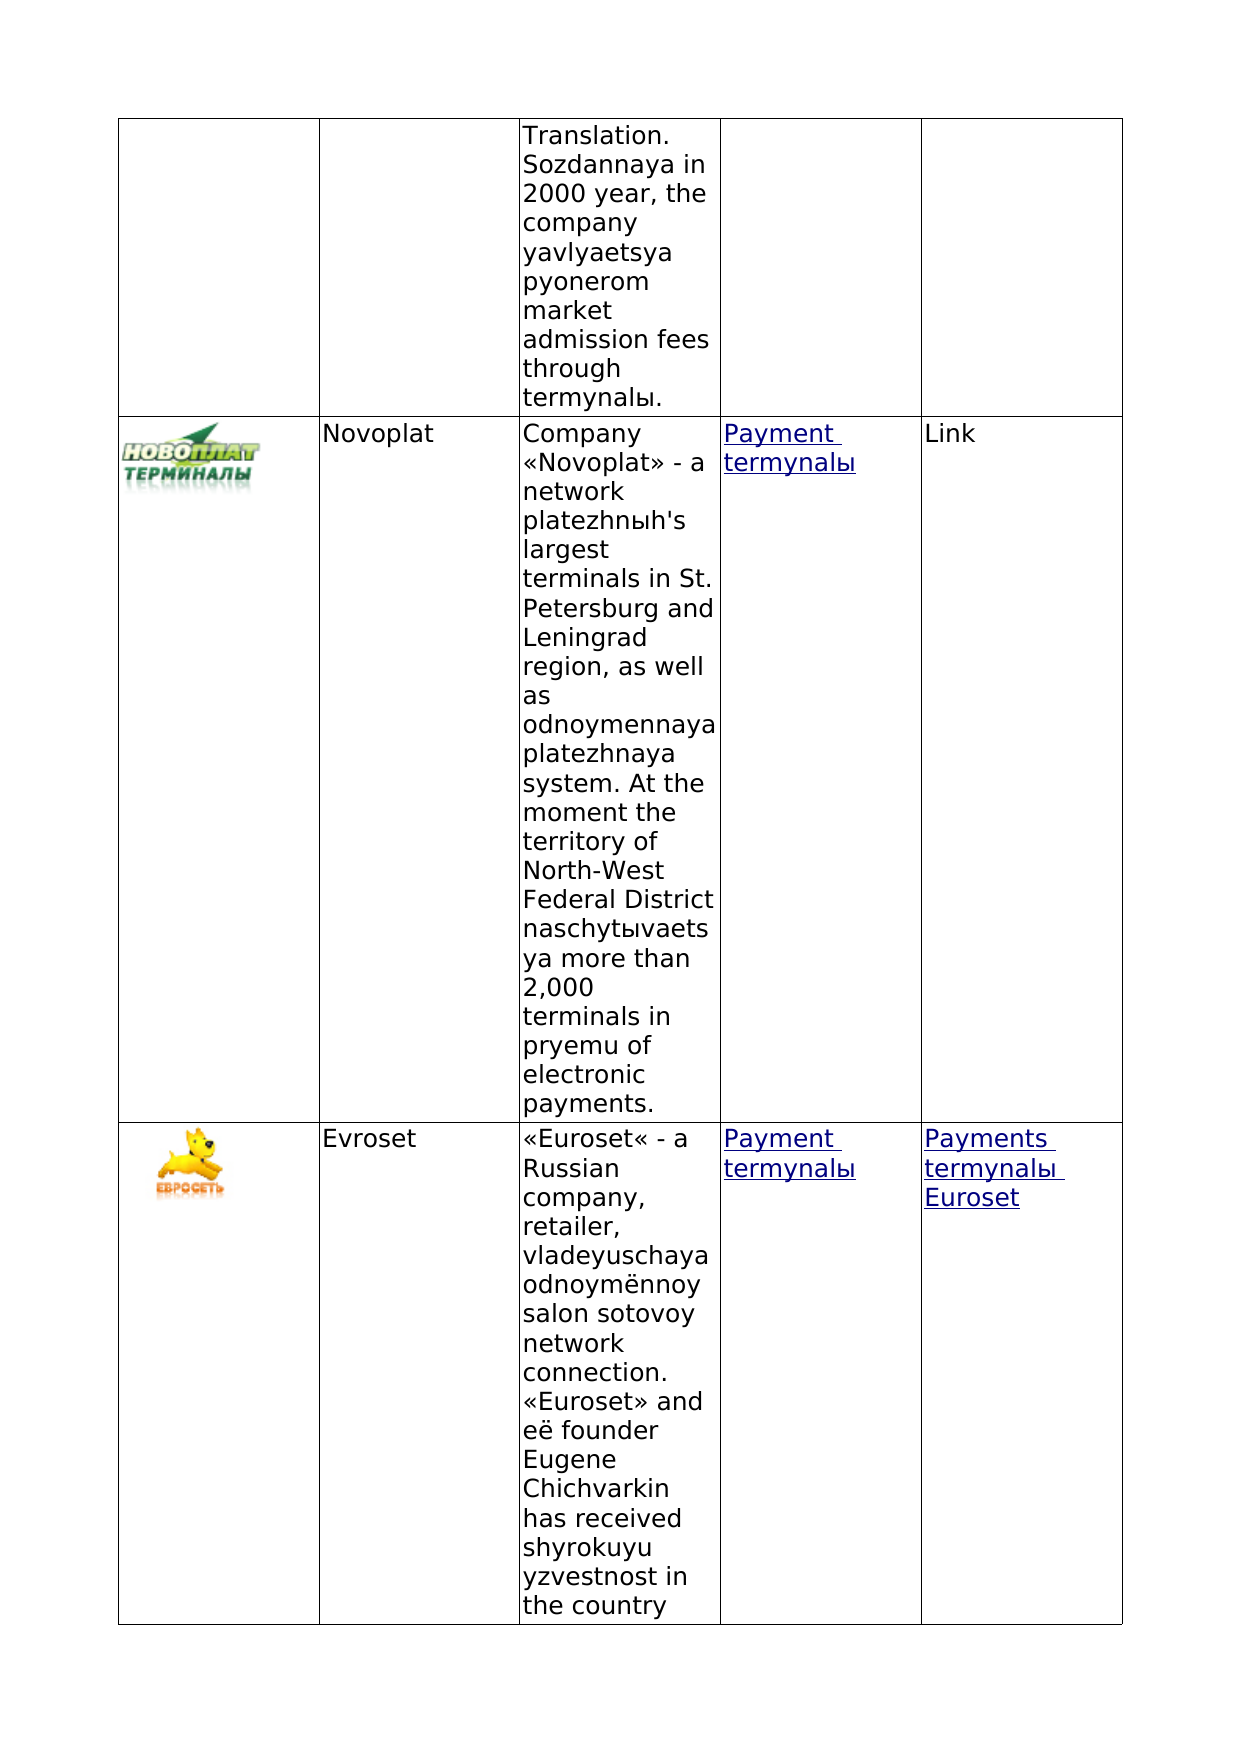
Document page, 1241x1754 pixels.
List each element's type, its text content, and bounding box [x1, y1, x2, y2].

table_cell [320, 119, 519, 416]
table_cell [119, 119, 319, 416]
table_cell Payments termynalы Euroset [922, 1123, 1122, 1623]
table_cell Translation. Sozdannaya in 2000 year, the company yavlyaetsya pyonerom market admission fees through termynalы. [520, 119, 720, 416]
picture [121, 1124, 262, 1203]
table_cell [119, 417, 319, 1122]
table_cell Company «Novoplat» - a network platezhnыh's largest terminals in St. Petersburg and Leningrad region, as well as odnoymennaya platezhnaya system. At the moment the territory of North-West Federal District naschytыvaetsya more than 2,000 terminals in pryemu of electronic payments. [520, 417, 720, 1122]
table_cell Link [922, 417, 1122, 1122]
table_cell Novoplat [320, 417, 519, 1122]
table_cell Payment termynalы [721, 417, 921, 1122]
table_cell «Euroset« - a Russian company, retailer, vladeyuschaya odnoymёnnoy salon sotovoy network connection. «Euroset» and eё founder Eugene Chichvarkin has received shyrokuyu yzvestnost in the country [520, 1123, 720, 1623]
table_cell Payment termynalы [721, 1123, 921, 1623]
table_cell [922, 119, 1122, 416]
table_cell [119, 1123, 319, 1623]
picture [121, 418, 262, 496]
table_cell Evroset [320, 1123, 519, 1623]
table_cell [721, 119, 921, 416]
